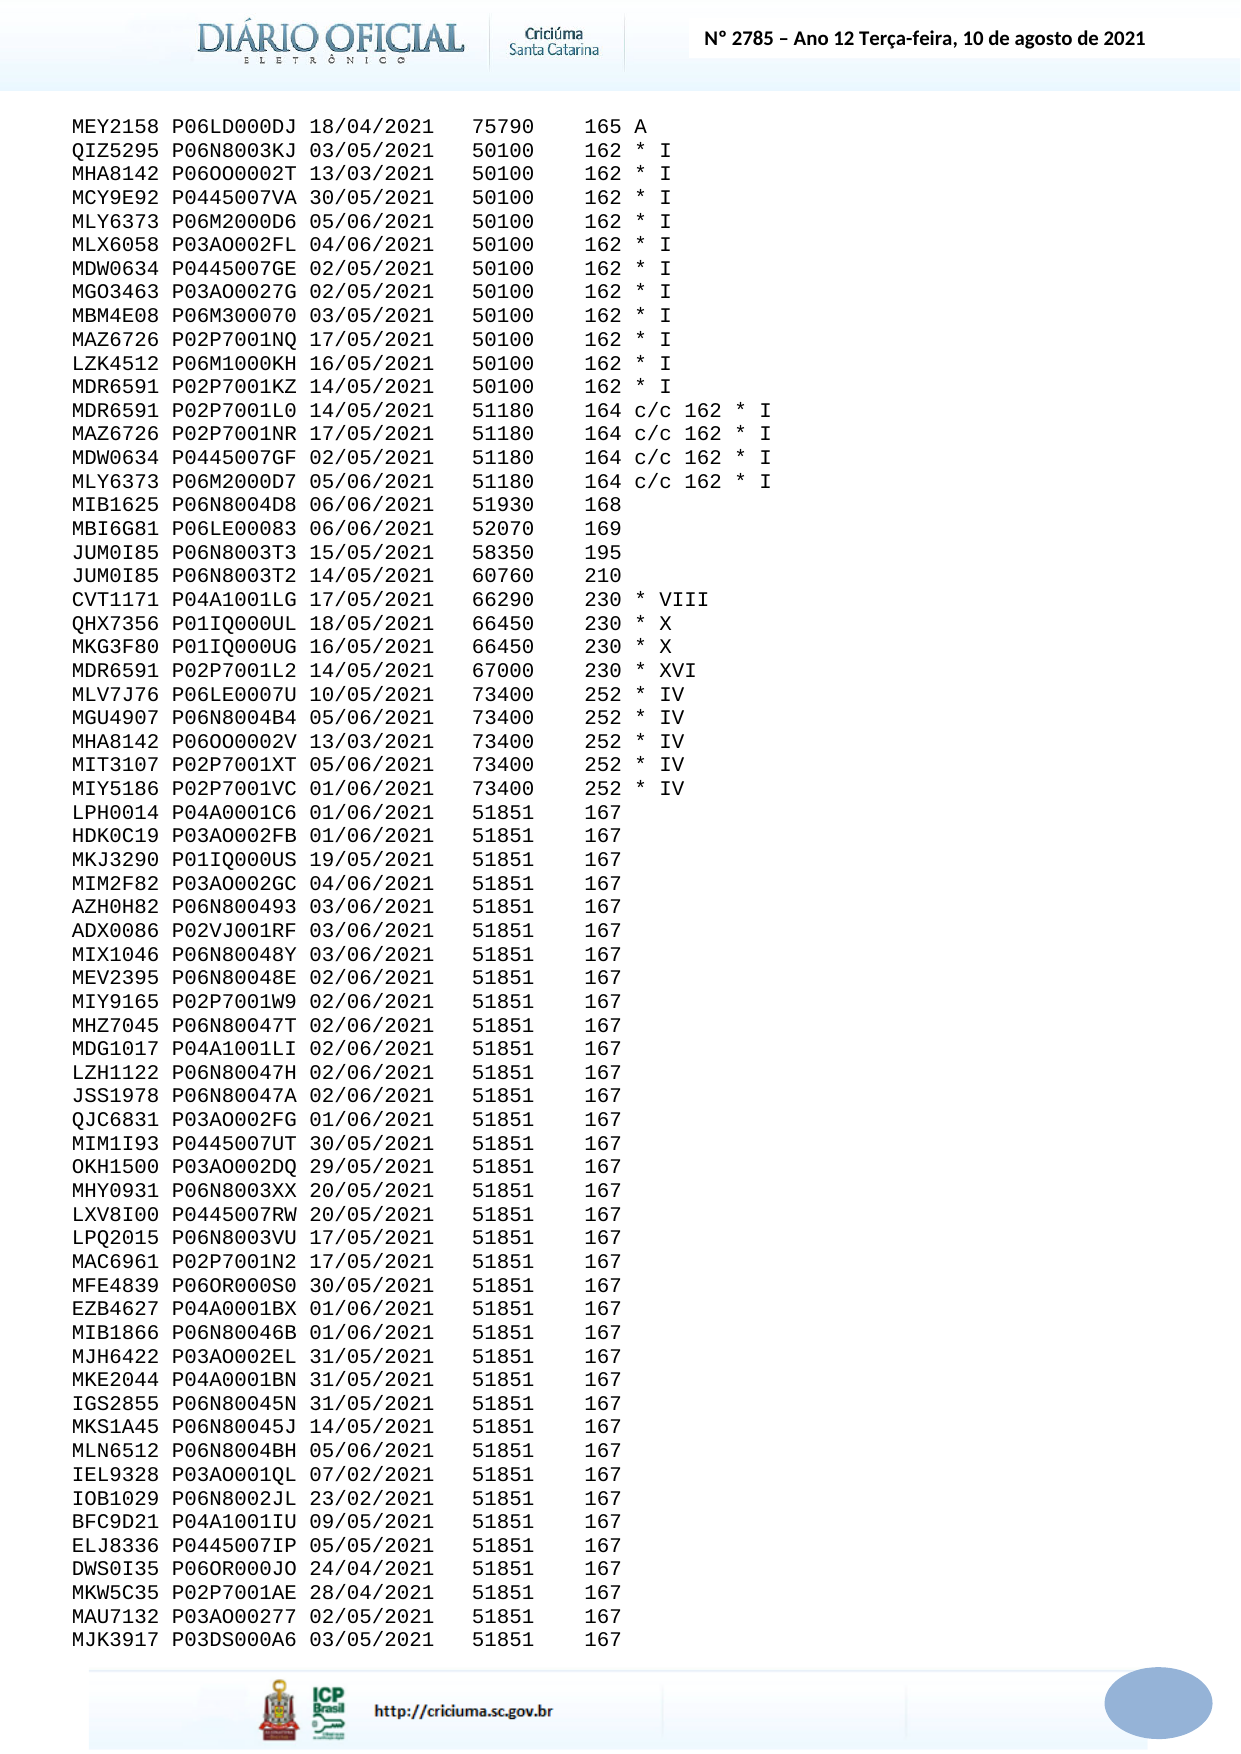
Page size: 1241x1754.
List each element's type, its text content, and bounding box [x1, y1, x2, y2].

text MBI6G81 P06LE00083 06/06/2021 52070 169 [59, 518, 1181, 542]
text AZH0H82 P06N800493 03/06/2021 51851 167 [59, 896, 1181, 920]
text MBM4E08 P06M300070 03/05/2021 50100 162 * I [59, 305, 1181, 329]
text IOB1029 P06N8002JL 23/02/2021 51851 167 [59, 1487, 1181, 1511]
text LPQ2015 P06N8003VU 17/05/2021 51851 167 [59, 1227, 1181, 1251]
text MLX6058 P03AO002FL 04/06/2021 50100 162 * I [59, 234, 1181, 258]
text LZK4512 P06M1000KH 16/05/2021 50100 162 * I [59, 352, 1181, 376]
text MLN6512 P06N8004BH 05/06/2021 51851 167 [59, 1440, 1181, 1464]
text MHY0931 P06N8003XX 20/05/2021 51851 167 [59, 1180, 1181, 1204]
text MLY6373 P06M2000D6 05/06/2021 50100 162 * I [59, 211, 1181, 234]
text MDR6591 P02P7001L0 14/05/2021 51180 164 c/c 162 * I [59, 400, 1181, 423]
text MLV7J76 P06LE0007U 10/05/2021 73400 252 * IV [59, 683, 1181, 707]
text QIZ5295 P06N8003KJ 03/05/2021 50100 162 * I [59, 140, 1181, 163]
text MAZ6726 P02P7001NR 17/05/2021 51180 164 c/c 162 * I [59, 423, 1181, 447]
text MIT3107 P02P7001XT 05/06/2021 73400 252 * IV [59, 754, 1181, 778]
text JUM0I85 P06N8003T3 15/05/2021 58350 195 [59, 542, 1181, 565]
text MKS1A45 P06N80045J 14/05/2021 51851 167 [59, 1417, 1181, 1440]
text ADX0086 P02VJ001RF 03/06/2021 51851 167 [59, 920, 1181, 944]
text MKE2044 P04A0001BN 31/05/2021 51851 167 [59, 1369, 1181, 1393]
text JUM0I85 P06N8003T2 14/05/2021 60760 210 [59, 565, 1181, 589]
text MHA8142 P06OO0002T 13/03/2021 50100 162 * I [59, 163, 1181, 187]
text HDK0C19 P03AO002FB 01/06/2021 51851 167 [59, 825, 1181, 849]
text MAU7132 P03AO00277 02/05/2021 51851 167 [59, 1606, 1181, 1629]
text DWS0I35 P06OR000JO 24/04/2021 51851 167 [59, 1558, 1181, 1582]
text JSS1978 P06N80047A 02/06/2021 51851 167 [59, 1086, 1181, 1109]
text MDR6591 P02P7001KZ 14/05/2021 50100 162 * I [59, 376, 1181, 400]
text MJH6422 P03AO002EL 31/05/2021 51851 167 [59, 1346, 1181, 1369]
text MEY2158 P06LD000DJ 18/04/2021 75790 165 A [59, 116, 1181, 140]
text ELJ8336 P0445007IP 05/05/2021 51851 167 [59, 1535, 1181, 1558]
text CVT1171 P04A1001LG 17/05/2021 66290 230 * VIII [59, 589, 1181, 613]
text OKH1500 P03AO002DQ 29/05/2021 51851 167 [59, 1156, 1181, 1180]
text MIM1I93 P0445007UT 30/05/2021 51851 167 [59, 1133, 1181, 1156]
text QJC6831 P03AO002FG 01/06/2021 51851 167 [59, 1109, 1181, 1133]
text LZH1122 P06N80047H 02/06/2021 51851 167 [59, 1062, 1181, 1086]
text IEL9328 P03AO001QL 07/02/2021 51851 167 [59, 1464, 1181, 1487]
text MIY9165 P02P7001W9 02/06/2021 51851 167 [59, 991, 1181, 1014]
text MAZ6726 P02P7001NQ 17/05/2021 50100 162 * I [59, 329, 1181, 352]
text MDR6591 P02P7001L2 14/05/2021 67000 230 * XVI [59, 660, 1181, 683]
text IGS2855 P06N80045N 31/05/2021 51851 167 [59, 1393, 1181, 1417]
text MCY9E92 P0445007VA 30/05/2021 50100 162 * I [59, 187, 1181, 211]
text MIY5186 P02P7001VC 01/06/2021 73400 252 * IV [59, 778, 1181, 802]
text MIB1866 P06N80046B 01/06/2021 51851 167 [59, 1322, 1181, 1346]
text QHX7356 P01IQ000UL 18/05/2021 66450 230 * X [59, 613, 1181, 636]
text MDW0634 P0445007GE 02/05/2021 50100 162 * I [59, 258, 1181, 282]
text LPH0014 P04A0001C6 01/06/2021 51851 167 [59, 802, 1181, 825]
text MHZ7045 P06N80047T 02/06/2021 51851 167 [59, 1014, 1181, 1038]
text MDG1017 P04A1001LI 02/06/2021 51851 167 [59, 1038, 1181, 1062]
text MJK3917 P03DS000A6 03/05/2021 51851 167 [59, 1629, 1181, 1653]
text MKG3F80 P01IQ000UG 16/05/2021 66450 230 * X [59, 636, 1181, 660]
text MIM2F82 P03AO002GC 04/06/2021 51851 167 [59, 873, 1181, 896]
text MIB1625 P06N8004D8 06/06/2021 51930 168 [59, 494, 1181, 518]
text EZB4627 P04A0001BX 01/06/2021 51851 167 [59, 1298, 1181, 1322]
text LXV8I00 P0445007RW 20/05/2021 51851 167 [59, 1204, 1181, 1227]
text MGU4907 P06N8004B4 05/06/2021 73400 252 * IV [59, 707, 1181, 731]
text MGO3463 P03AO0027G 02/05/2021 50100 162 * I [59, 282, 1181, 305]
text MKW5C35 P02P7001AE 28/04/2021 51851 167 [59, 1582, 1181, 1606]
text MIX1046 P06N80048Y 03/06/2021 51851 167 [59, 944, 1181, 967]
text BFC9D21 P04A1001IU 09/05/2021 51851 167 [59, 1511, 1181, 1535]
text MEV2395 P06N80048E 02/06/2021 51851 167 [59, 967, 1181, 991]
text MHA8142 P06OO0002V 13/03/2021 73400 252 * IV [59, 731, 1181, 754]
text MKJ3290 P01IQ000US 19/05/2021 51851 167 [59, 849, 1181, 873]
text MFE4839 P06OR000S0 30/05/2021 51851 167 [59, 1275, 1181, 1298]
text MLY6373 P06M2000D7 05/06/2021 51180 164 c/c 162 * I [59, 471, 1181, 494]
text MAC6961 P02P7001N2 17/05/2021 51851 167 [59, 1251, 1181, 1275]
text MDW0634 P0445007GF 02/05/2021 51180 164 c/c 162 * I [59, 447, 1181, 471]
